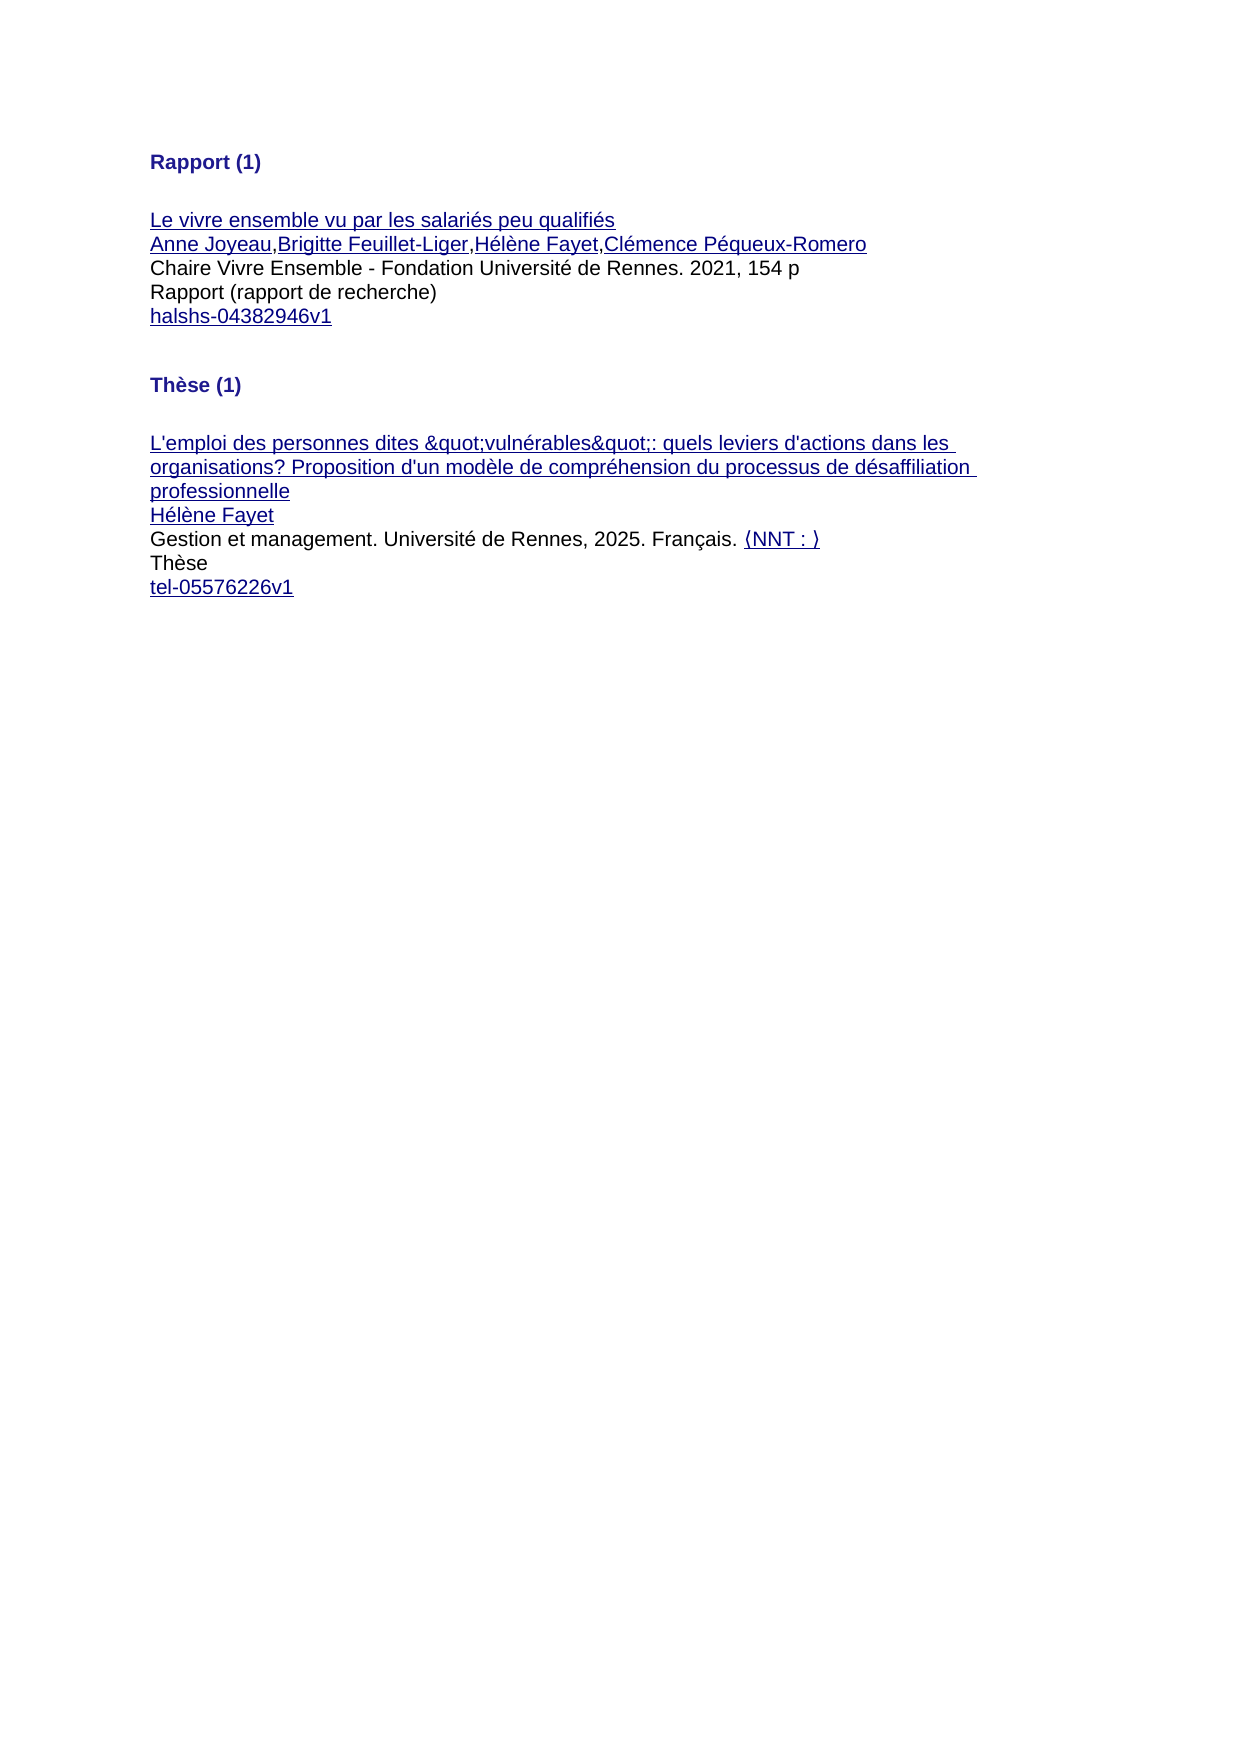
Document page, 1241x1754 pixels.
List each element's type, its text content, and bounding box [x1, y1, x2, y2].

subtitle Thèse (1) [150, 373, 1090, 397]
table_header Le vivre ensemble vu par les salariés peu qualifiés Anne Joyeau,Brigitte Feuillet-Liger,Hélène Fayet,Clémence Péqueux-Romero Chaire Vivre Ensemble - Fondation Université de Rennes. 2021, 154 p Rapport (rapport de recherche) halshs-04382946v1 [150, 208, 1090, 328]
table_header L'emploi des personnes dites &quot;vulnérables&quot;: quels leviers d'actions dans les organisations? Proposition d'un modèle de compréhension du processus de désaffiliation professionnelle Hélène Fayet Gestion et management. Université de Rennes, 2025. Français. ⟨NNT : ⟩ Thèse tel-05576226v1 [150, 431, 1090, 599]
subtitle Rapport (1) [150, 150, 1090, 174]
